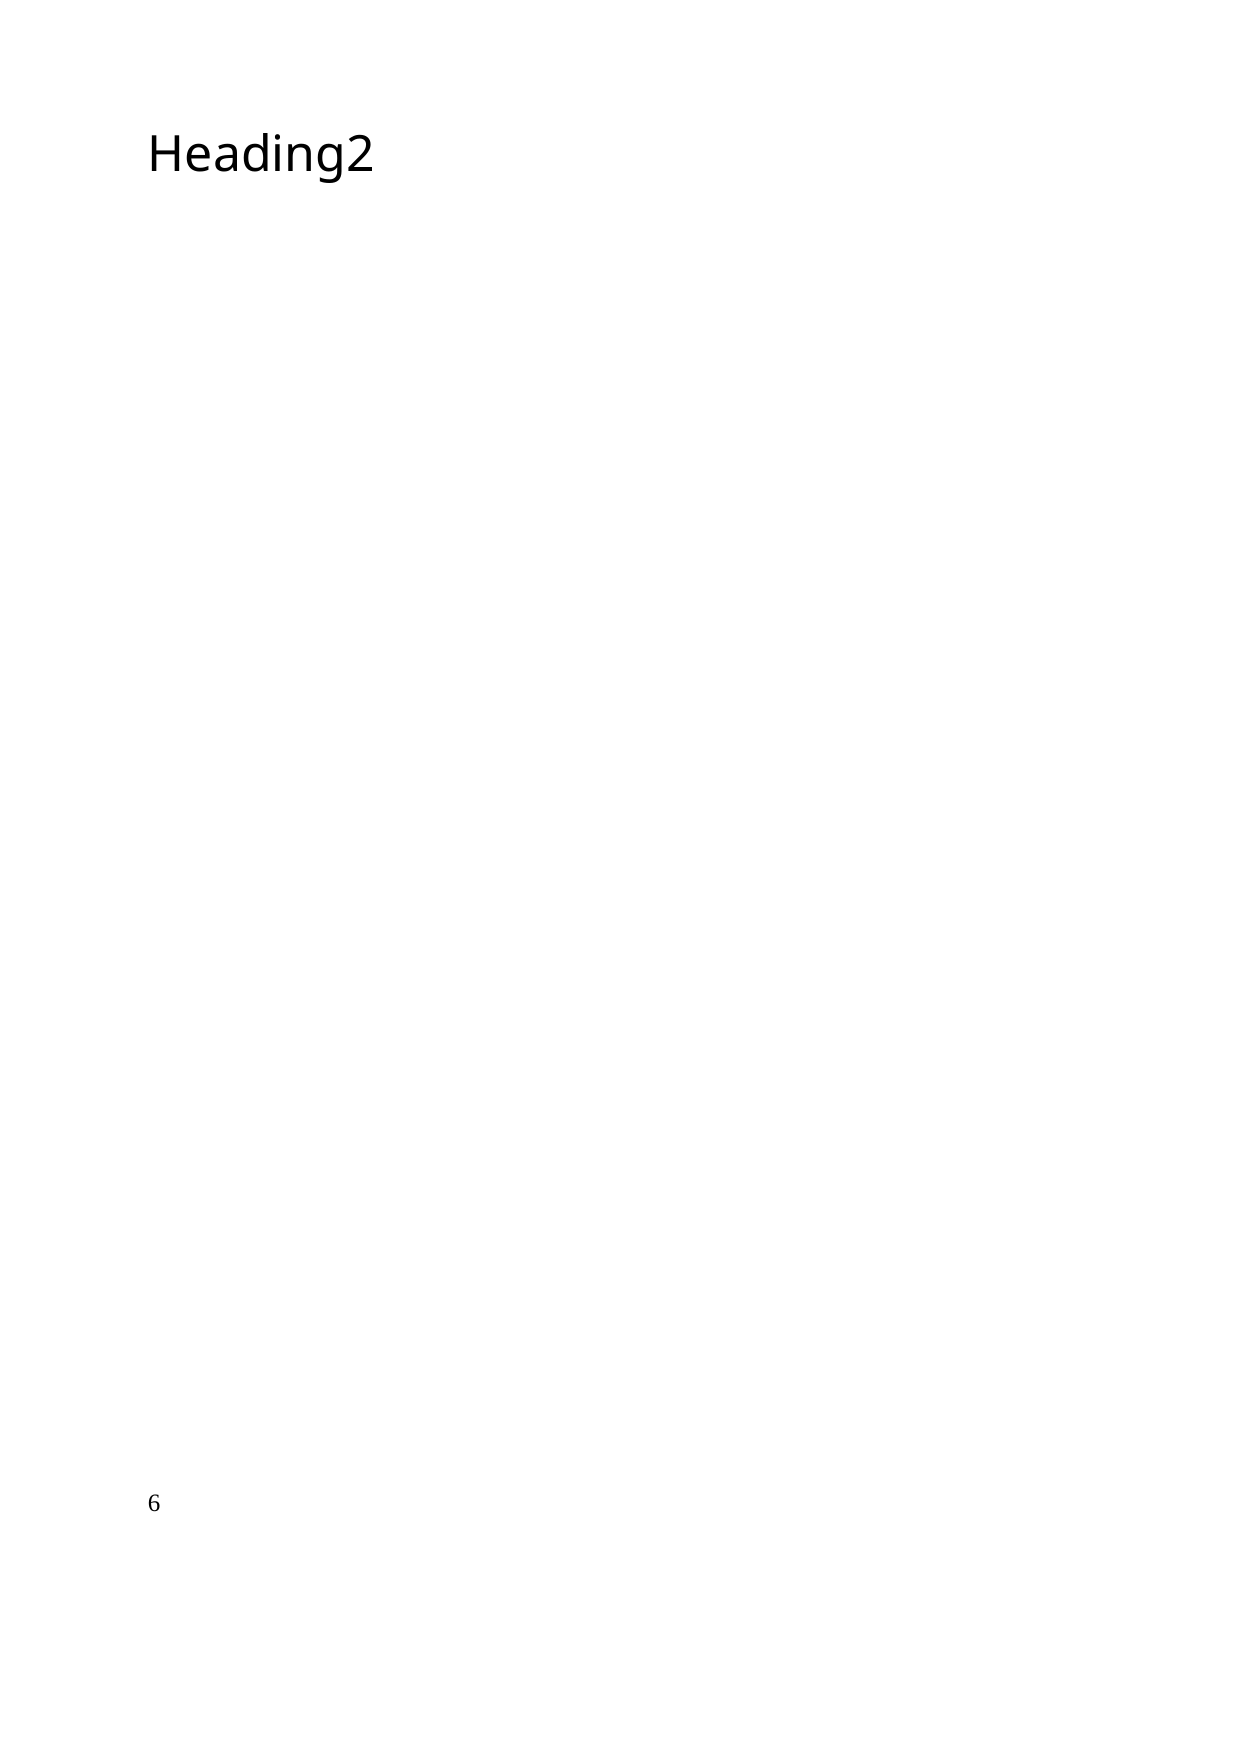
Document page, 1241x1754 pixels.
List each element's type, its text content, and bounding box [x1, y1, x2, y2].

subtitle Heading2 [148, 118, 1004, 186]
